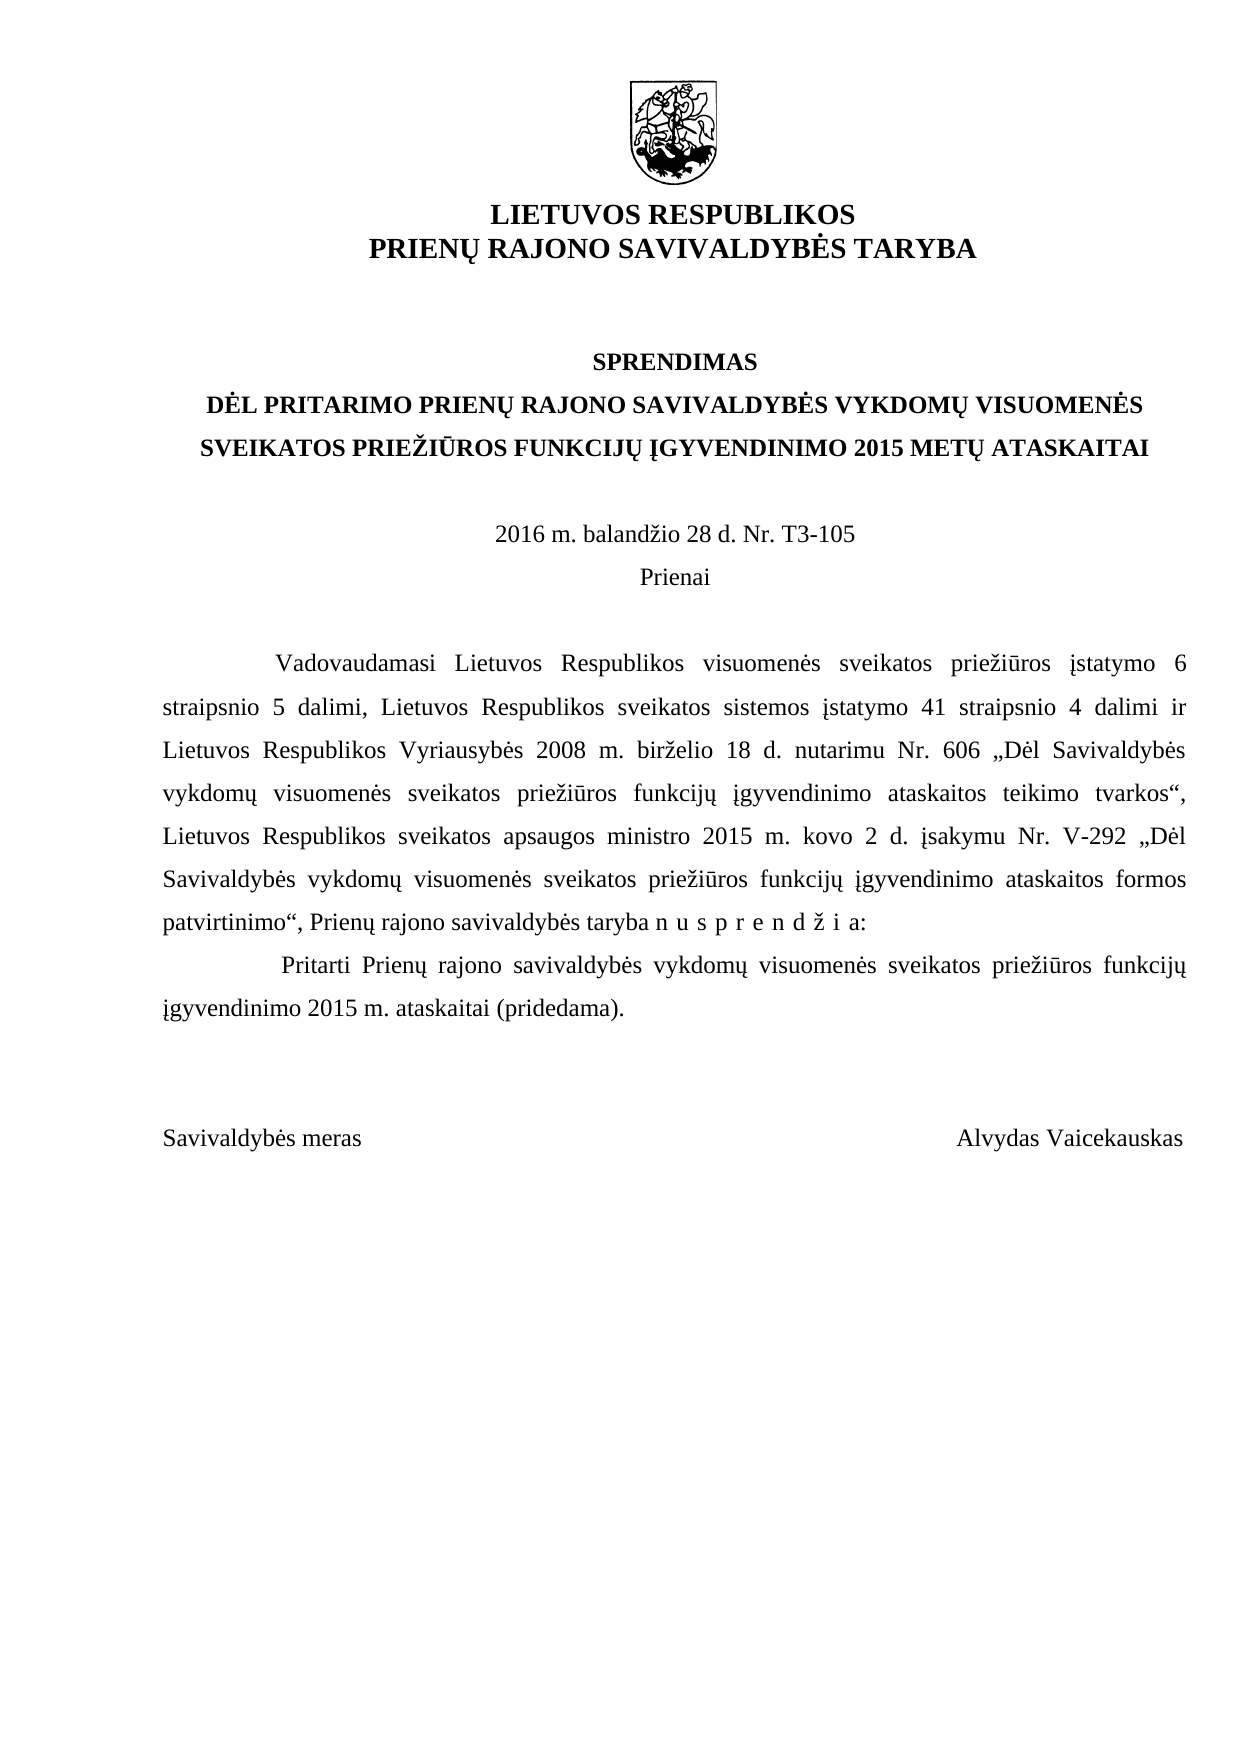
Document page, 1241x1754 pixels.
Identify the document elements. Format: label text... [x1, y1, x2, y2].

text Savivaldybės meras Alvydas Vaicekauskas [162, 1123, 1187, 1195]
text Prienai [162, 562, 1187, 591]
text SPRENDIMAS [162, 347, 1187, 375]
text DĖL PRITARIMO PRIENŲ RAJONO SAVIVALDYBĖS VYKDOMŲ VISUOMENĖS [162, 390, 1187, 418]
text PRIENŲ RAJONO SAVIVALDYBĖS TARYBA [343, 231, 1002, 264]
text Vadovaudamasi Lietuvos Respublikos visuomenės sveikatos priežiūros įstatymo 6 straipsnio 5 dalimi, Lietuvos Respublikos sveikatos sistemos įstatymo 41 straipsnio 4 dalimi ir Lietuvos Respublikos Vyriausybės 2008 m. birželio 18 d. nutarimu Nr. 606 „Dėl Savivaldybės vykdomų visuomenės sveikatos priežiūros funkcijų įgyvendinimo ataskaitos teikimo tvarkos“, Lietuvos Respublikos sveikatos apsaugos ministro 2015 m. kovo 2 d. įsakymu Nr. V-292 „Dėl Savivaldybės vykdomų visuomenės sveikatos priežiūros funkcijų įgyvendinimo ataskaitos formos patvirtinimo“, Prienų rajono savivaldybės taryba nusprendžia: [162, 648, 1187, 936]
text SVEIKATOS PRIEŽIŪROS FUNKCIJŲ ĮGYVENDINIMO 2015 METŲ ATASKAITAI [162, 433, 1187, 462]
text Pritarti Prienų rajono savivaldybės vykdomų visuomenės sveikatos priežiūros funkcijų įgyvendinimo 2015 m. ataskaitai (pridedama). [162, 950, 1187, 1022]
text LIETUVOS RESPUBLIKOS [343, 197, 1002, 231]
text 2016 m. balandžio 28 d. Nr. T3-105 [162, 519, 1187, 548]
